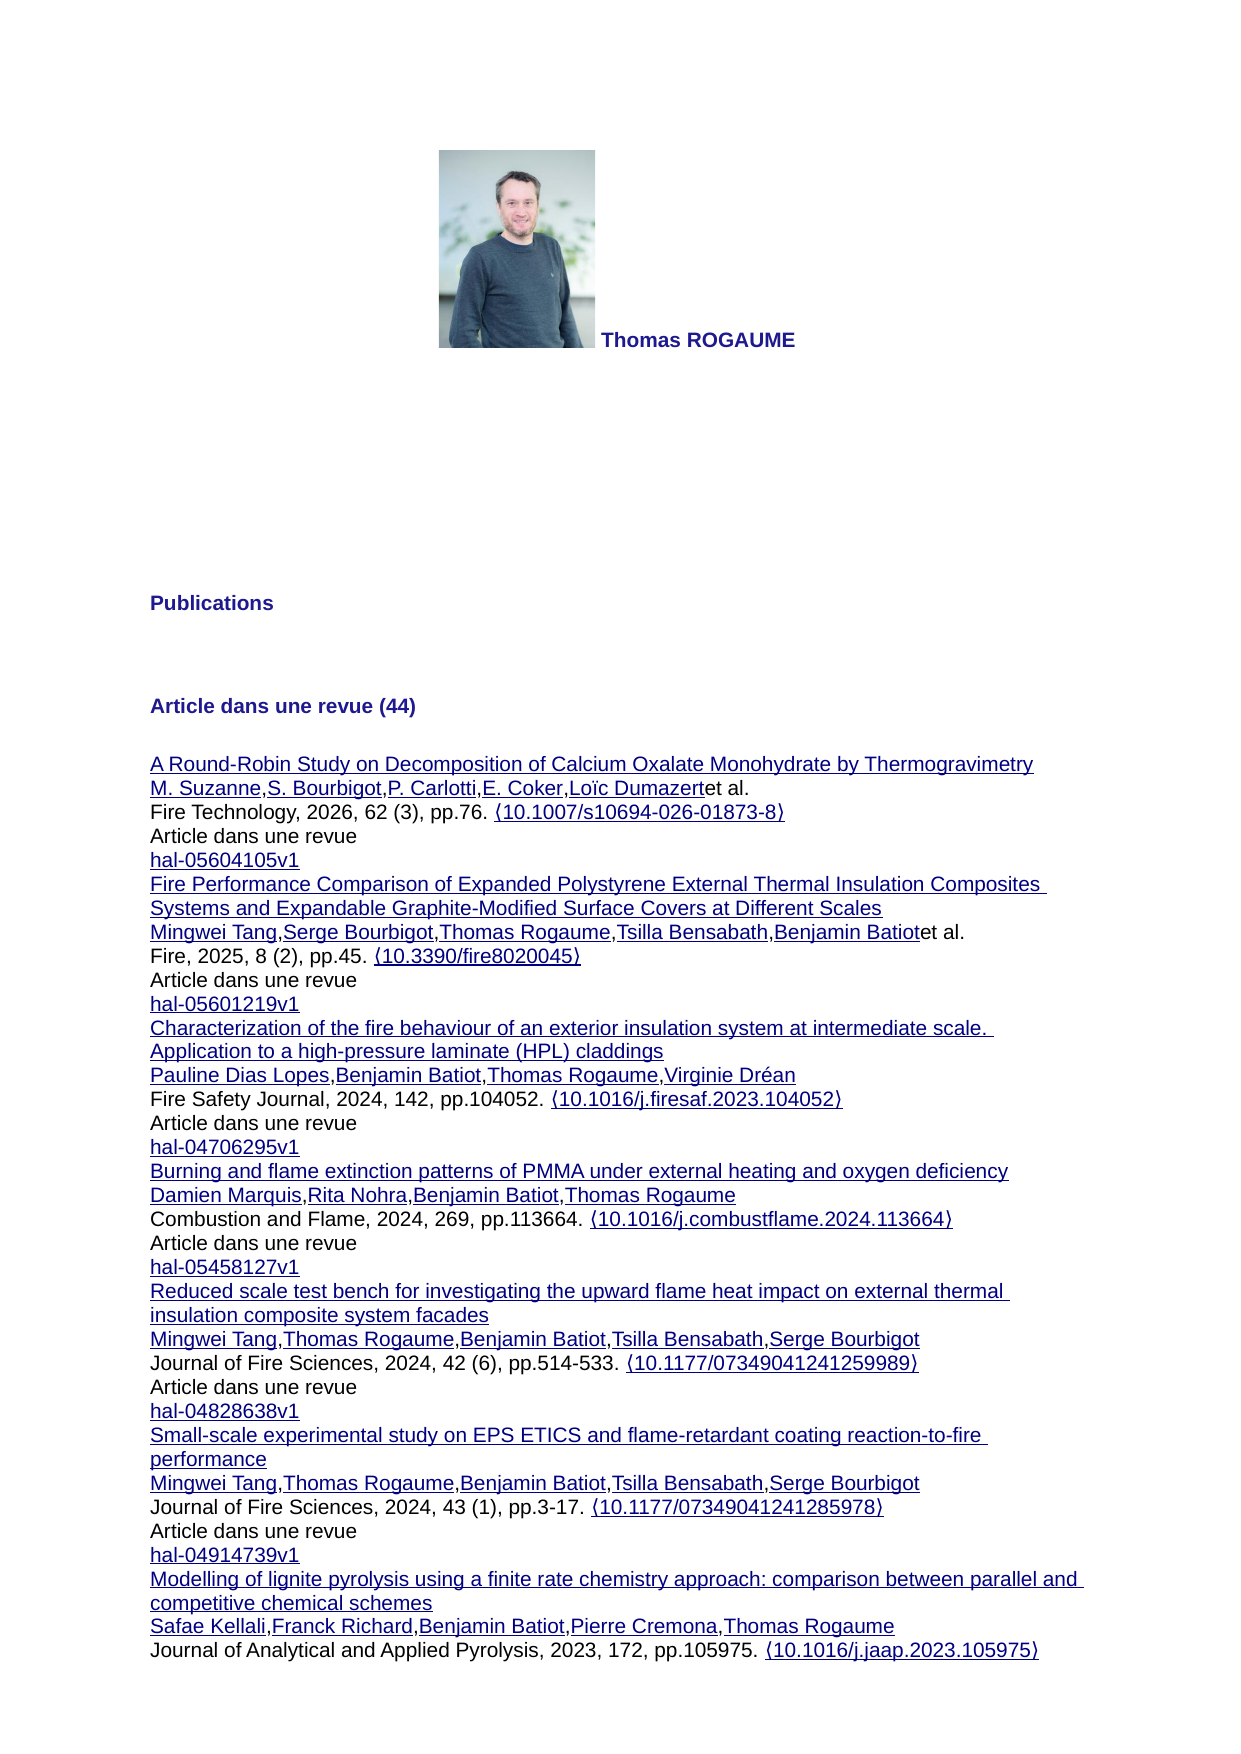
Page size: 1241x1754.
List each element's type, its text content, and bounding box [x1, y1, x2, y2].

table_cell Small-scale experimental study on EPS ETICS and flame-retardant coating reaction-to-fire performance Mingwei Tang,Thomas Rogaume,Benjamin Batiot,Tsilla Bensabath,Serge Bourbigot Journal of Fire Sciences, 2024, 43 (1), pp.3-17. ⟨10.1177/07349041241285978⟩ Article dans une revue hal-04914739v1 [150, 1423, 1090, 1566]
table_cell Characterization of the fire behaviour of an exterior insulation system at intermediate scale. Application to a high-pressure laminate (HPL) claddings Pauline Dias Lopes,Benjamin Batiot,Thomas Rogaume,Virginie Dréan Fire Safety Journal, 2024, 142, pp.104052. ⟨10.1016/j.firesaf.2023.104052⟩ Article dans une revue hal-04706295v1 [150, 1015, 1090, 1159]
table_cell Reduced scale test bench for investigating the upward flame heat impact on external thermal insulation composite system facades Mingwei Tang,Thomas Rogaume,Benjamin Batiot,Tsilla Bensabath,Serge Bourbigot Journal of Fire Sciences, 2024, 42 (6), pp.514-533. ⟨10.1177/07349041241259989⟩ Article dans une revue hal-04828638v1 [150, 1279, 1090, 1423]
subtitle Publications [150, 590, 1090, 614]
subtitle Thomas ROGAUME [150, 150, 1090, 352]
table_cell Fire Performance Comparison of Expanded Polystyrene External Thermal Insulation Composites Systems and Expandable Graphite-Modified Surface Covers at Different Scales Mingwei Tang,Serge Bourbigot,Thomas Rogaume,Tsilla Bensabath,Benjamin Batiotet al. Fire, 2025, 8 (2), pp.45. ⟨10.3390/fire8020045⟩ Article dans une revue hal-05601219v1 [150, 872, 1090, 1015]
picture [438, 150, 596, 348]
table_cell Burning and flame extinction patterns of PMMA under external heating and oxygen deficiency Damien Marquis,Rita Nohra,Benjamin Batiot,Thomas Rogaume Combustion and Flame, 2024, 269, pp.113664. ⟨10.1016/j.combustflame.2024.113664⟩ Article dans une revue hal-05458127v1 [150, 1159, 1090, 1279]
table_header A Round-Robin Study on Decomposition of Calcium Oxalate Monohydrate by Thermogravimetry M. Suzanne,S. Bourbigot,P. Carlotti,E. Coker,Loïc Dumazertet al. Fire Technology, 2026, 62 (3), pp.76. ⟨10.1007/s10694-026-01873-8⟩ Article dans une revue hal-05604105v1 [150, 752, 1090, 872]
subtitle Article dans une revue (44) [150, 693, 1090, 717]
table_cell Modelling of lignite pyrolysis using a finite rate chemistry approach: comparison between parallel and competitive chemical schemes Safae Kellali,Franck Richard,Benjamin Batiot,Pierre Cremona,Thomas Rogaume Journal of Analytical and Applied Pyrolysis, 2023, 172, pp.105975. ⟨10.1016/j.jaap.2023.105975⟩ [150, 1566, 1090, 1662]
